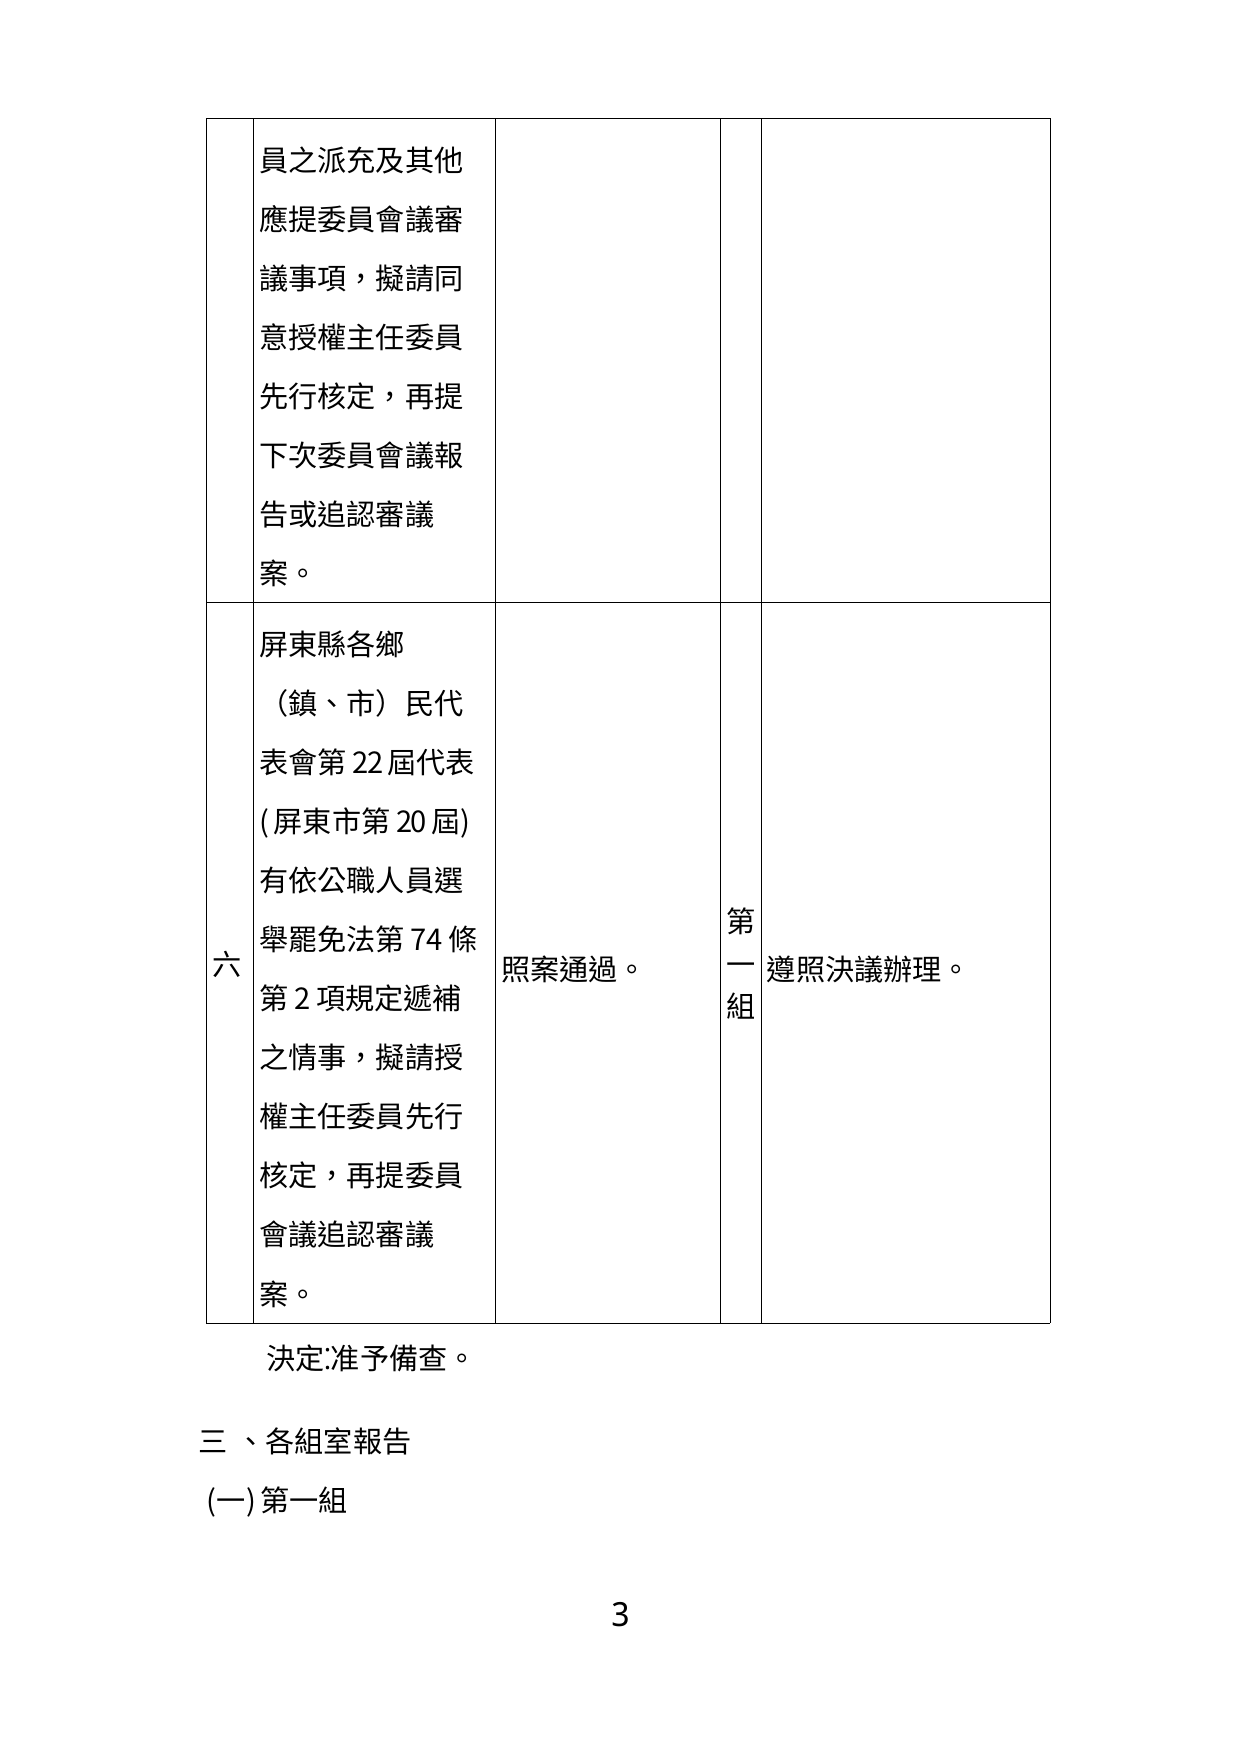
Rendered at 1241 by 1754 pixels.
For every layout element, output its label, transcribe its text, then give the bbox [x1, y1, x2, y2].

table_cell [721, 119, 761, 602]
list (一)第一組 [169, 1464, 1122, 1523]
table_cell 員之派充及其他應提委員會議審議事項，擬請同意授權主任委員先行核定，再提下次委員會議報告或追認審議案。 [254, 119, 495, 602]
table_cell [496, 119, 720, 602]
table_cell 照案通過。 [496, 603, 720, 1322]
table_cell 第 一 組 [721, 603, 761, 1322]
table_cell 遵照決議辦理。 [762, 603, 1050, 1322]
list 、各組室報告 [198, 1405, 1122, 1464]
table_cell 屏東縣各鄉（鎮、市）民代表會第22屆代表(屏東市第20屆)有依公職人員選舉罷免法第74條第2項規定遞補之情事，擬請授權主任委員先行核定，再提委員會議追認審議案。 [254, 603, 495, 1322]
list 決定⁚准予備查。 [228, 1323, 1122, 1382]
table_cell [762, 119, 1050, 602]
table_cell 六 [207, 603, 253, 1322]
table_cell [207, 119, 253, 602]
